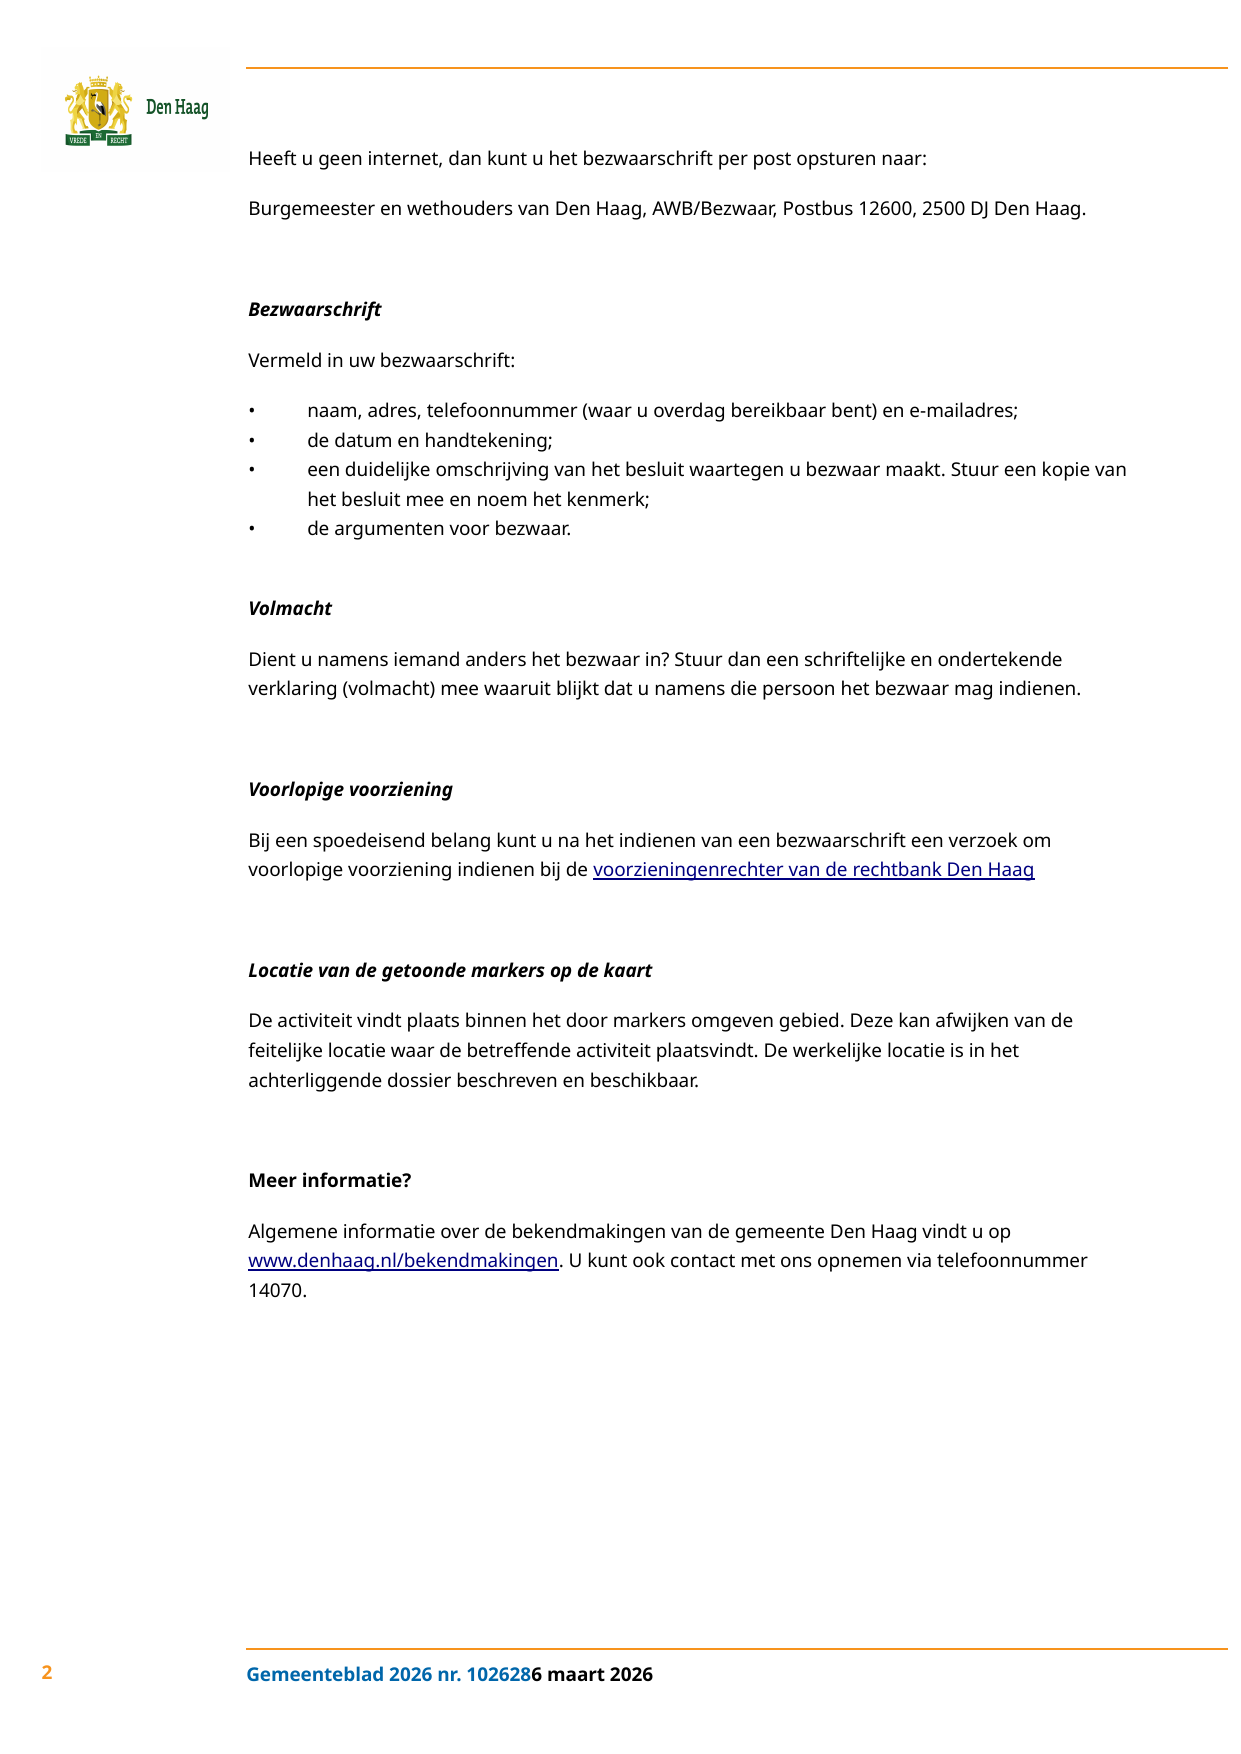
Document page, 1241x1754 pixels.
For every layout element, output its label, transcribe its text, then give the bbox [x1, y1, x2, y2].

list naam, adres, telefoonnummer (waar u overdag bereikbaar bent) en e-mailadres; [248, 397, 1152, 423]
text De activiteit vindt plaats binnen het door markers omgeven gebied. Deze kan afwijken van de feitelijke locatie waar de betreffende activiteit plaatsvindt. De werkelijke locatie is in het achterliggende dossier beschreven en beschikbaar. [248, 1008, 1152, 1093]
text Algemene informatie over de bekendmakingen van de gemeente Den Haag vindt u op www.denhaag.nl/bekendmakingen. U kunt ook contact met ons opnemen via telefoonnummer 14070. [248, 1218, 1152, 1303]
text Burgemeester en wethouders van Den Haag, AWB/Bezwaar, Postbus 12600, 2500 DJ Den Haag. [248, 196, 1152, 221]
list een duidelijke omschrijving van het besluit waartegen u bezwaar maakt. Stuur een kopie van het besluit mee en noem het kenmerk; [248, 456, 1152, 512]
text Bij een spoedeisend belang kunt u na het indienen van een bezwaarschrift een verzoek om voorlopige voorziening indienen bij de voorzieningenrechter van de rechtbank Den Haag [248, 827, 1152, 882]
text Locatie van de getoonde markers op de kaart [248, 957, 1152, 983]
list de datum en handtekening; [248, 427, 1152, 453]
list de argumenten voor bezwaar. [248, 516, 1152, 541]
text Voorlopige voorziening [248, 776, 1152, 802]
text Bezwaarschrift [248, 296, 1152, 322]
text Heeft u geen internet, dan kunt u het bezwaarschrift per post opsturen naar: [248, 145, 1152, 171]
text Dient u namens iemand anders het bezwaar in? Stuur dan een schriftelijke en ondertekende verklaring (volmacht) mee waaruit blijkt dat u namens die persoon het bezwaar mag indienen. [248, 646, 1152, 701]
text Meer informatie? [248, 1168, 1152, 1193]
picture [41, 47, 231, 172]
text Vermeld in uw bezwaarschrift: [248, 347, 1152, 373]
text Volmacht [248, 596, 1152, 621]
